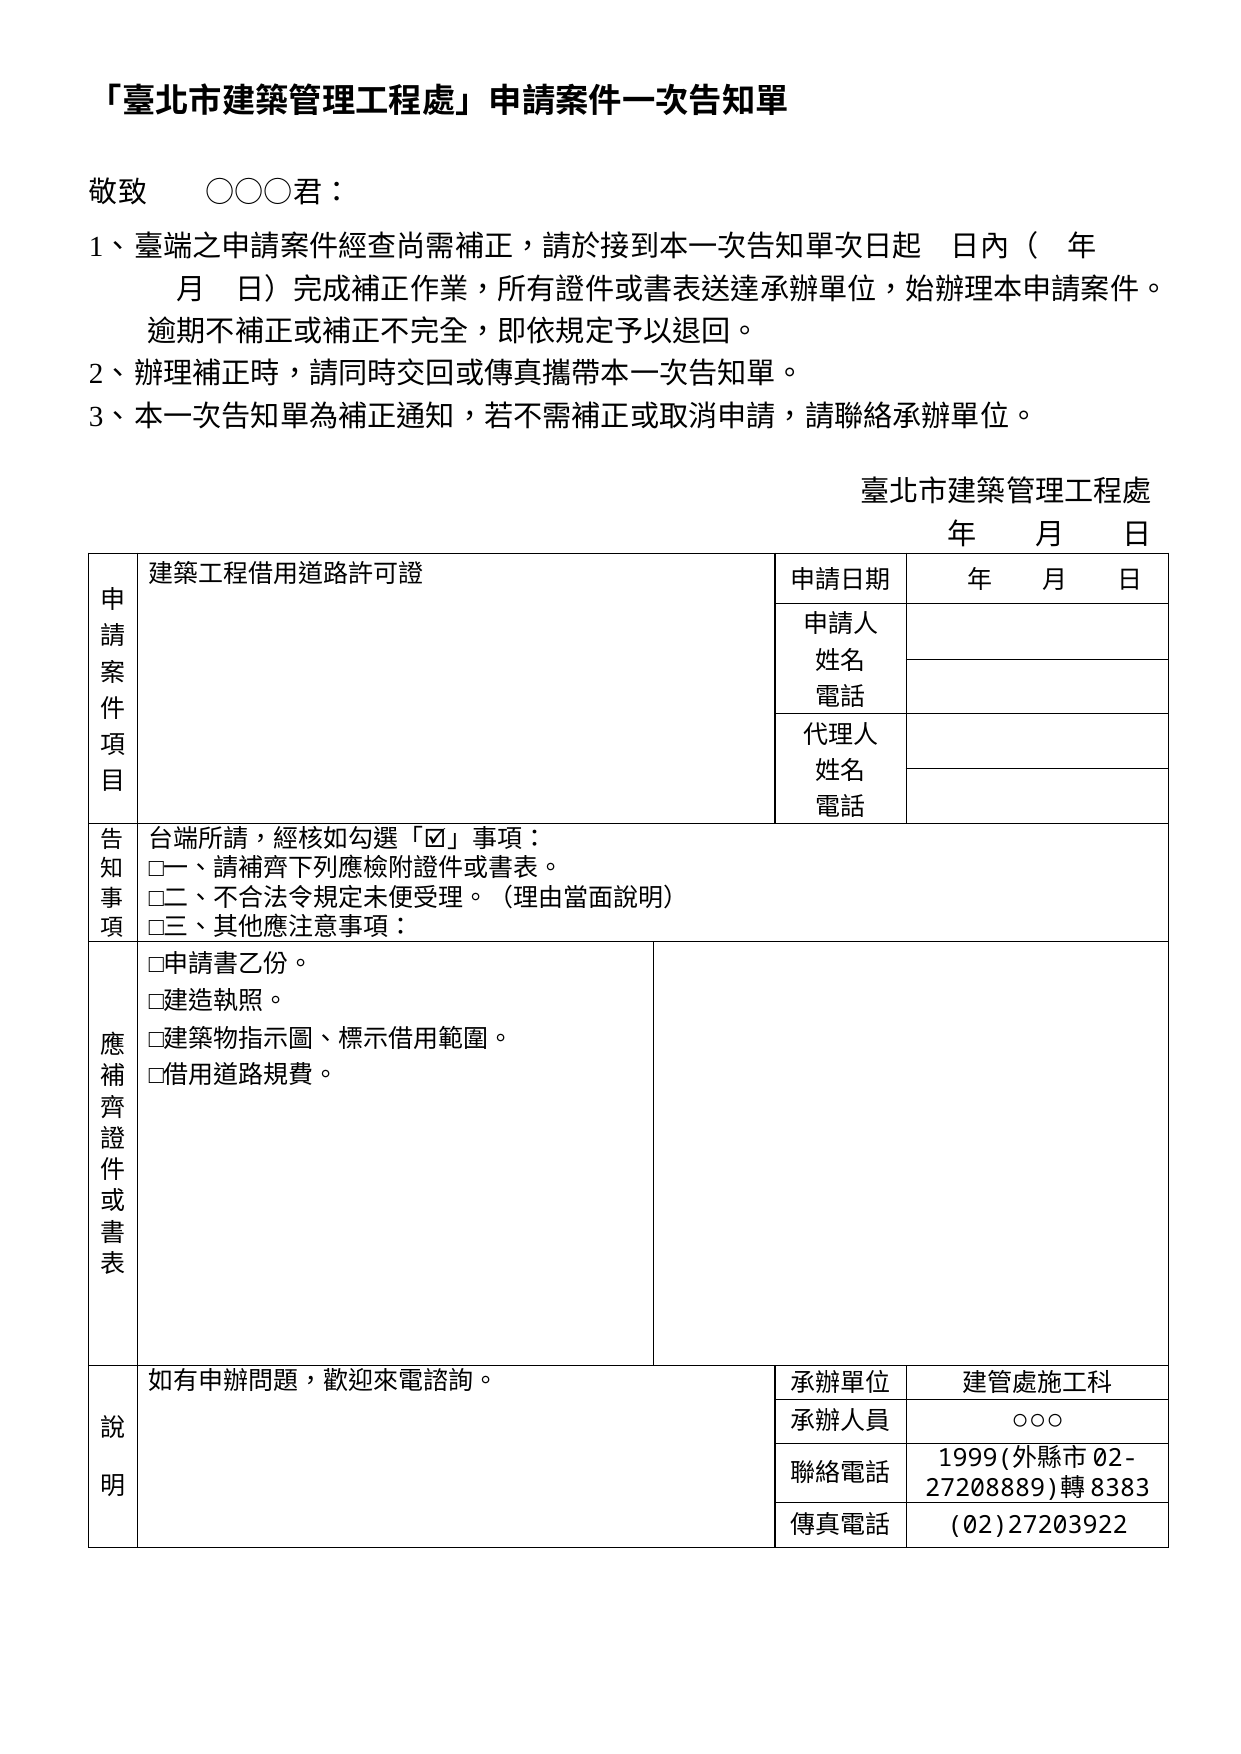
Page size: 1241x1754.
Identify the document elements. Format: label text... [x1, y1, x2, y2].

table_cell (02)27203922 [907, 1503, 1168, 1547]
table_cell [654, 942, 1168, 1365]
table_cell 台端所請，經核如勾選「」事項： □一、請補齊下列應檢附證件或書表。 □二、不合法令規定未便受理。（理由當面說明） □三、其他應注意事項： [138, 824, 1168, 941]
list 臺端之申請案件經查尚需補正，請於接到本一次告知單次日起 日內（ 年 [89, 223, 1152, 265]
text 「臺北市建築管理工程處」申請案件一次告知單 [89, 74, 1152, 122]
table_cell [907, 660, 1168, 713]
table_cell 告 知 事 項 [89, 824, 137, 941]
table_header 申 請 案 件 項目 [89, 554, 137, 823]
table_cell 聯絡電話 [776, 1444, 906, 1502]
text 臺北市建築管理工程處 [89, 468, 1152, 510]
table_cell 傳真電話 [776, 1503, 906, 1547]
table_header 年 月 日 [907, 554, 1168, 603]
table_cell 代理人 姓名 電話 [776, 714, 906, 823]
list 本一次告知單為補正通知，若不需補正或取消申請，請聯絡承辦單位。 [89, 392, 1152, 434]
text 月 日）完成補正作業，所有證件或書表送達承辦單位，始辦理本申請案件。逾期不補正或補正不完全，即依規定予以退回。 [147, 265, 1152, 350]
table_cell [907, 604, 1168, 659]
table_cell 承辦人員 [776, 1400, 906, 1442]
table_header 建築工程借用道路許可證 [138, 554, 774, 823]
table_cell [907, 714, 1168, 768]
table_cell 1999(外縣市02-27208889)轉8383 [907, 1444, 1168, 1502]
text 年 月 日 [89, 510, 1152, 552]
table_cell [907, 769, 1168, 823]
table_header 申請日期 [776, 554, 906, 603]
text 敬致 ○○○君： [89, 168, 1152, 210]
table_cell 說 明 [89, 1366, 137, 1547]
list 辦理補正時，請同時交回或傳真攜帶本一次告知單。 [89, 350, 1152, 392]
table_cell 建管處施工科 [907, 1366, 1168, 1398]
table_cell ○○○ [907, 1400, 1168, 1442]
table_cell 承辦單位 [776, 1366, 906, 1398]
table_cell 申請人 姓名 電話 [776, 604, 906, 713]
table_cell 應補齊 證 件 或書表 [89, 942, 137, 1365]
table_cell □申請書乙份。 □建造執照。 □建築物指示圖、標示借用範圍。 □借用道路規費。 [138, 942, 653, 1365]
table_cell 如有申辦問題，歡迎來電諮詢。 [138, 1366, 774, 1547]
